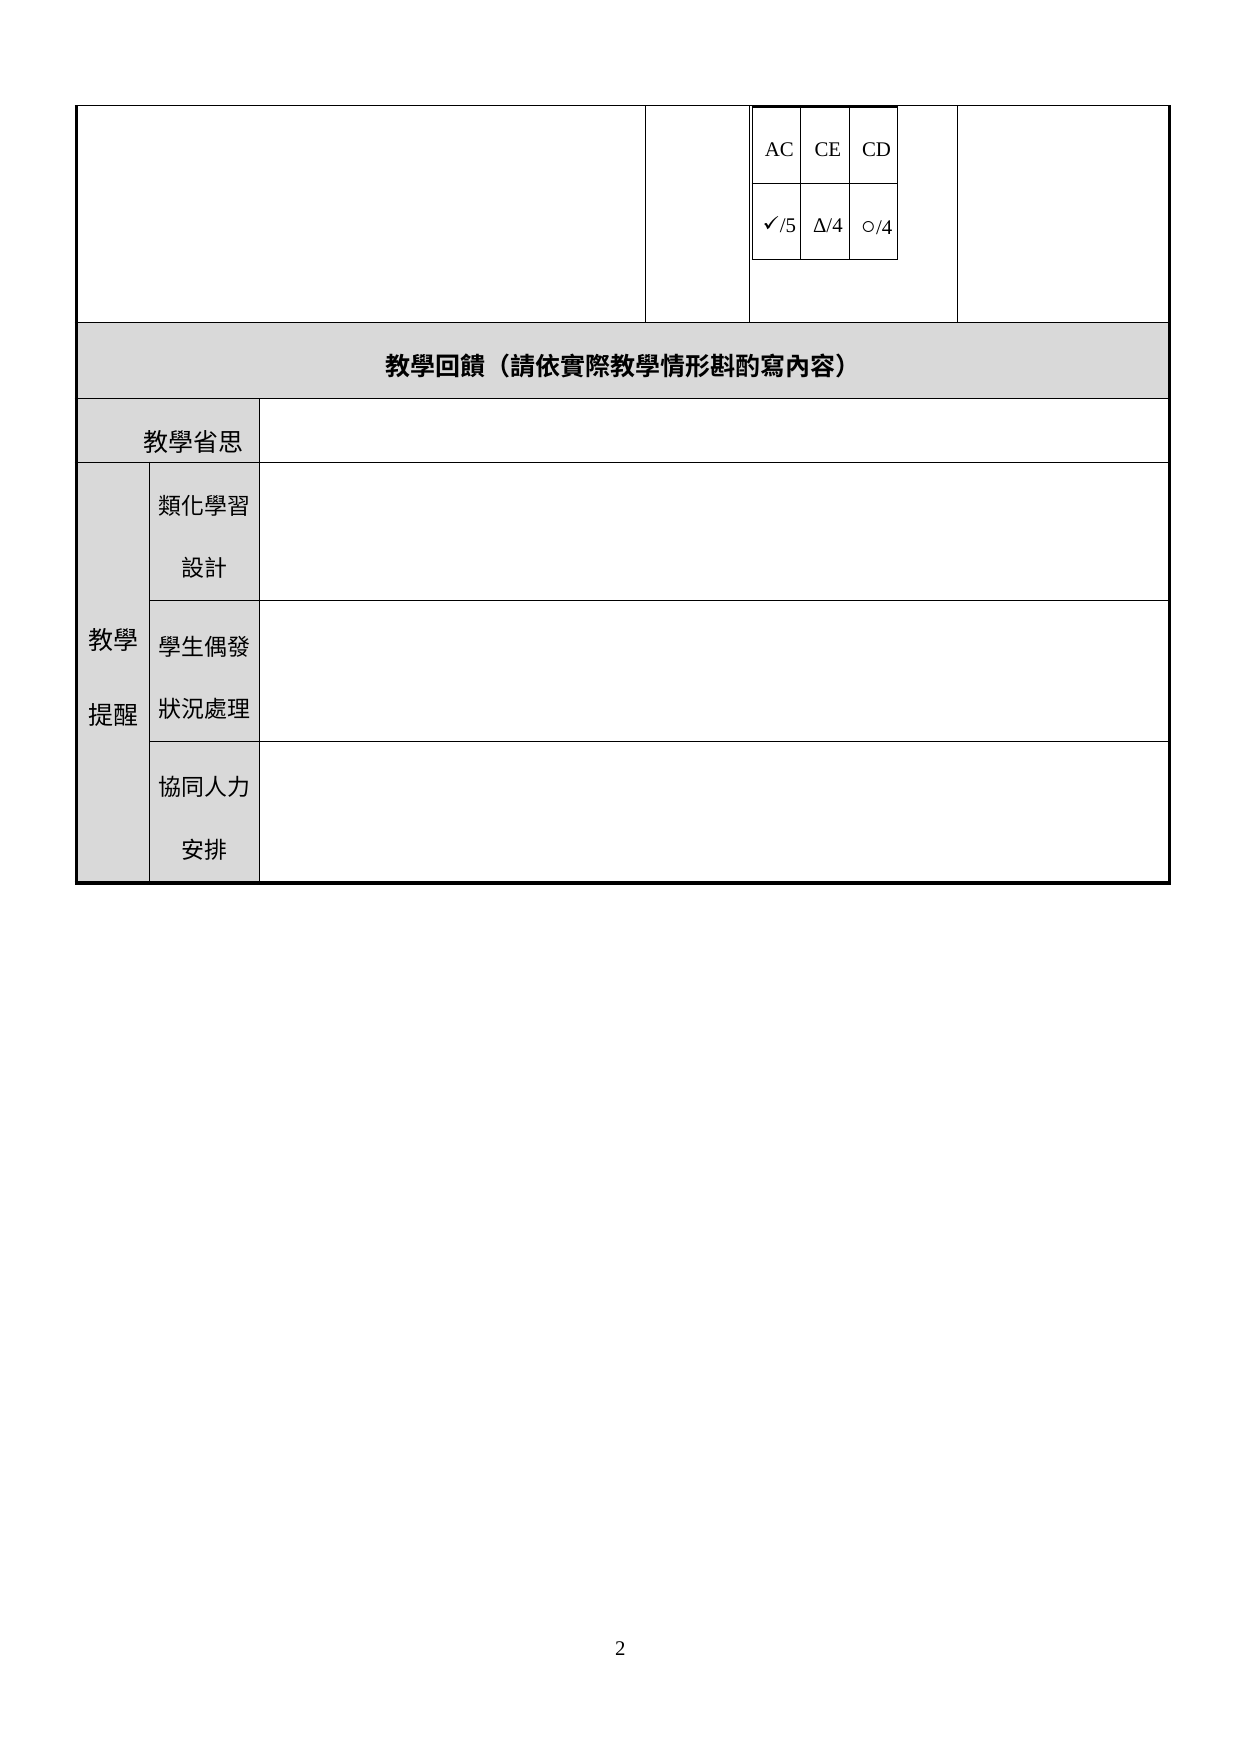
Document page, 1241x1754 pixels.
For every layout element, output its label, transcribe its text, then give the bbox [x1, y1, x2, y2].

table_cell /5 [753, 184, 800, 258]
table_cell Δ/4 [801, 184, 849, 258]
table_cell 類化學習設計 [150, 463, 259, 600]
table_cell [260, 601, 1168, 741]
table_cell [750, 106, 957, 322]
table_cell [260, 742, 1168, 881]
table_cell CD [850, 108, 897, 182]
table_cell AC [753, 108, 800, 182]
table_cell ○/4 [850, 184, 897, 258]
table_cell 教學省思 [78, 399, 259, 462]
table_cell 教學回饋（請依實際教學情形斟酌寫內容） [78, 323, 1168, 398]
table_cell [260, 399, 1168, 462]
table_cell 教學 提醒 [78, 463, 149, 881]
table_cell 學生偶發狀況處理 [150, 601, 259, 741]
table_cell 協同人力安排 [150, 742, 259, 881]
table_cell CE [801, 108, 849, 182]
table_cell [78, 106, 645, 322]
table_cell [646, 106, 749, 322]
table_cell [958, 106, 1168, 322]
table_cell [260, 463, 1168, 600]
